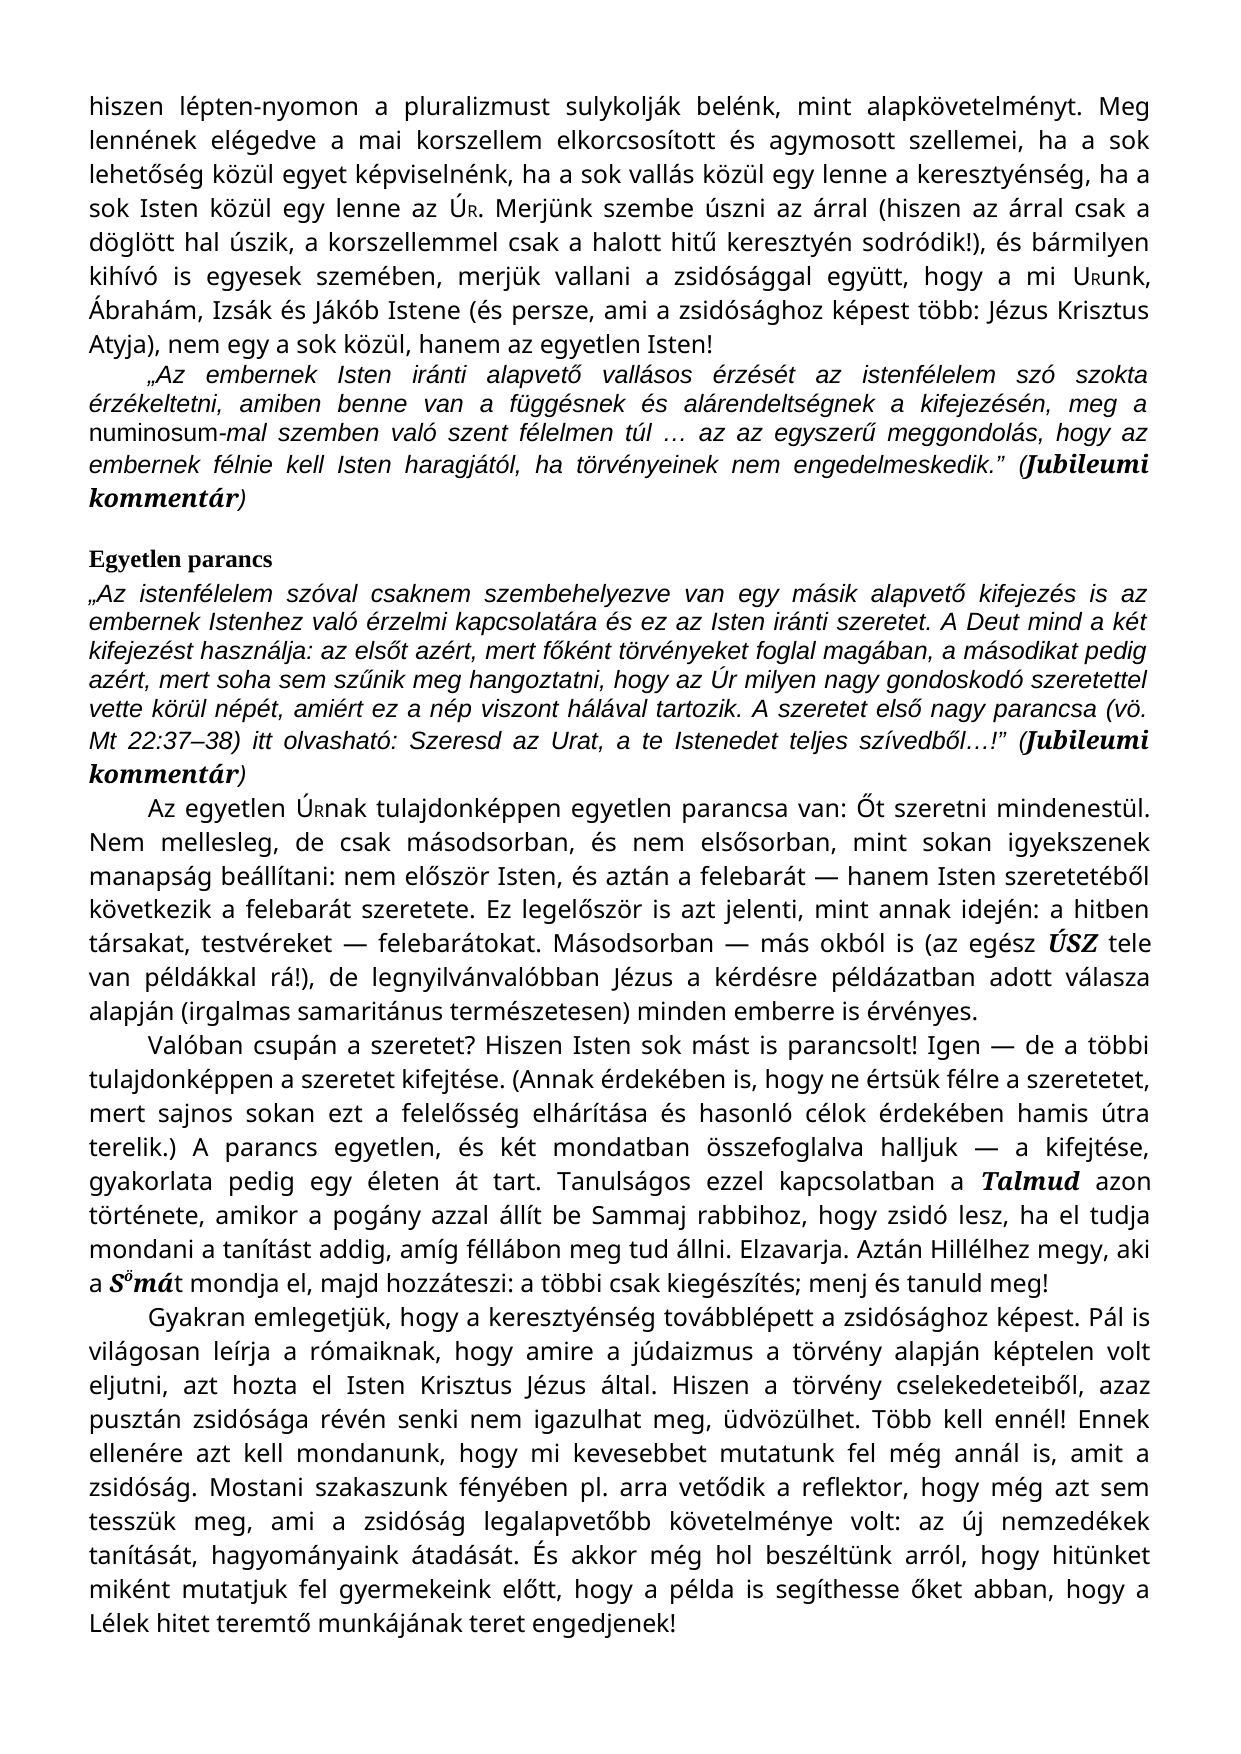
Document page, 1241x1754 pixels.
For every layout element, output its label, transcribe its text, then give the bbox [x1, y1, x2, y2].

text „Az istenfélelem szóval csaknem szembehelyezve van egy másik alapvető kifejezés is az embernek Istenhez való érzelmi kapcsolatára és ez az Isten iránti szeretet. A Deut mind a két kifejezést használja: az elsőt azért, mert főként törvényeket foglal magában, a másodikat pedig azért, mert soha sem szűnik meg hangoztatni, hogy az Úr milyen nagy gondoskodó szeretettel vette körül népét, amiért ez a nép viszont hálával tartozik. A szeretet első nagy parancsa (vö. Mt 22:37–38) itt olvasható: Szeresd az Urat, a te Istenedet teljes szívedből…!” (Jubileumi kommentár) [88, 578, 1152, 790]
text Az egyetlen Úrnak tulajdonképpen egyetlen parancsa van: Őt szeretni mindenestül. Nem mellesleg, de csak másodsorban, és nem elsősorban, mint sokan igyekszenek manapság beállítani: nem először Isten, és aztán a felebarát — hanem Isten szeretetéből következik a felebarát szeretete. Ez legelőször is azt jelenti, mint annak idején: a hitben társakat, testvéreket — felebarátokat. Másodsorban — más okból is (az egész ÚSZ tele van példákkal rá!), de legnyilvánvalóbban Jézus a kérdésre példázatban adott válasza alapján (irgalmas samaritánus természetesen) minden emberre is érvényes. [88, 790, 1152, 1028]
text Valóban csupán a szeretet? Hiszen Isten sok mást is parancsolt! Igen — de a többi tulajdonképpen a szeretet kifejtése. (Annak érdekében is, hogy ne értsük félre a szeretetet, mert sajnos sokan ezt a felelősség elhárítása és hasonló célok érdekében hamis útra terelik.) A parancs egyetlen, és két mondatban összefoglalva halljuk — a kifejtése, gyakorlata pedig egy életen át tart. Tanulságos ezzel kapcsolatban a Talmud azon története, amikor a pogány azzal állít be Sammaj rabbihoz, hogy zsidó lesz, ha el tudja mondani a tanítást addig, amíg féllábon meg tud állni. Elzavarja. Aztán Hillélhez megy, aki a Sömát mondja el, majd hozzáteszi: a többi csak kiegészítés; menj és tanuld meg! [88, 1028, 1152, 1299]
text Gyakran emlegetjük, hogy a keresztyénség továbblépett a zsidósághoz képest. Pál is világosan leírja a rómaiknak, hogy amire a júdaizmus a törvény alapján képtelen volt eljutni, azt hozta el Isten Krisztus Jézus által. Hiszen a törvény cselekedeteiből, azaz pusztán zsidósága révén senki nem igazulhat meg, üdvözülhet. Több kell ennél! Ennek ellenére azt kell mondanunk, hogy mi kevesebbet mutatunk fel még annál is, amit a zsidóság. Mostani szakaszunk fényében pl. arra vetődik a reflektor, hogy még azt sem tesszük meg, ami a zsidóság legalapvetőbb követelménye volt: az új nemzedékek tanítását, hagyományaink átadását. És akkor még hol beszéltünk arról, hogy hitünket miként mutatjuk fel gyermekeink előtt, hogy a példa is segíthesse őket abban, hogy a Lélek hitet teremtő munkájának teret engedjenek! [88, 1299, 1152, 1639]
subtitle Egyetlen parancs [88, 544, 1152, 573]
text hiszen lépten-nyomon a pluralizmust sulykolják belénk, mint alapkövetelményt. Meg lennének elégedve a mai korszellem elkorcsosított és agymosott szellemei, ha a sok lehetőség közül egyet képviselnénk, ha a sok vallás közül egy lenne a keresztyénség, ha a sok Isten közül egy lenne az Úr. Merjünk szembe úszni az árral (hiszen az árral csak a döglött hal úszik, a korszellemmel csak a halott hitű keresztyén sodródik!), és bármilyen kihívó is egyesek szemében, merjük vallani a zsidósággal együtt, hogy a mi Urunk, Ábrahám, Izsák és Jákób Istene (és persze, ami a zsidósághoz képest több: Jézus Krisztus Atyja), nem egy a sok közül, hanem az egyetlen Isten! [88, 88, 1152, 360]
text „Az embernek Isten iránti alapvető vallásos érzését az istenfélelem szó szokta érzékeltetni, amiben benne van a függésnek és alárendeltségnek a kifejezésén, meg a numinosum-mal szemben való szent félelmen túl … az az egyszerű meggondolás, hogy az embernek félnie kell Isten haragjától, ha törvényeinek nem engedelmeskedik.” (Jubileumi kommentár) [88, 360, 1152, 514]
